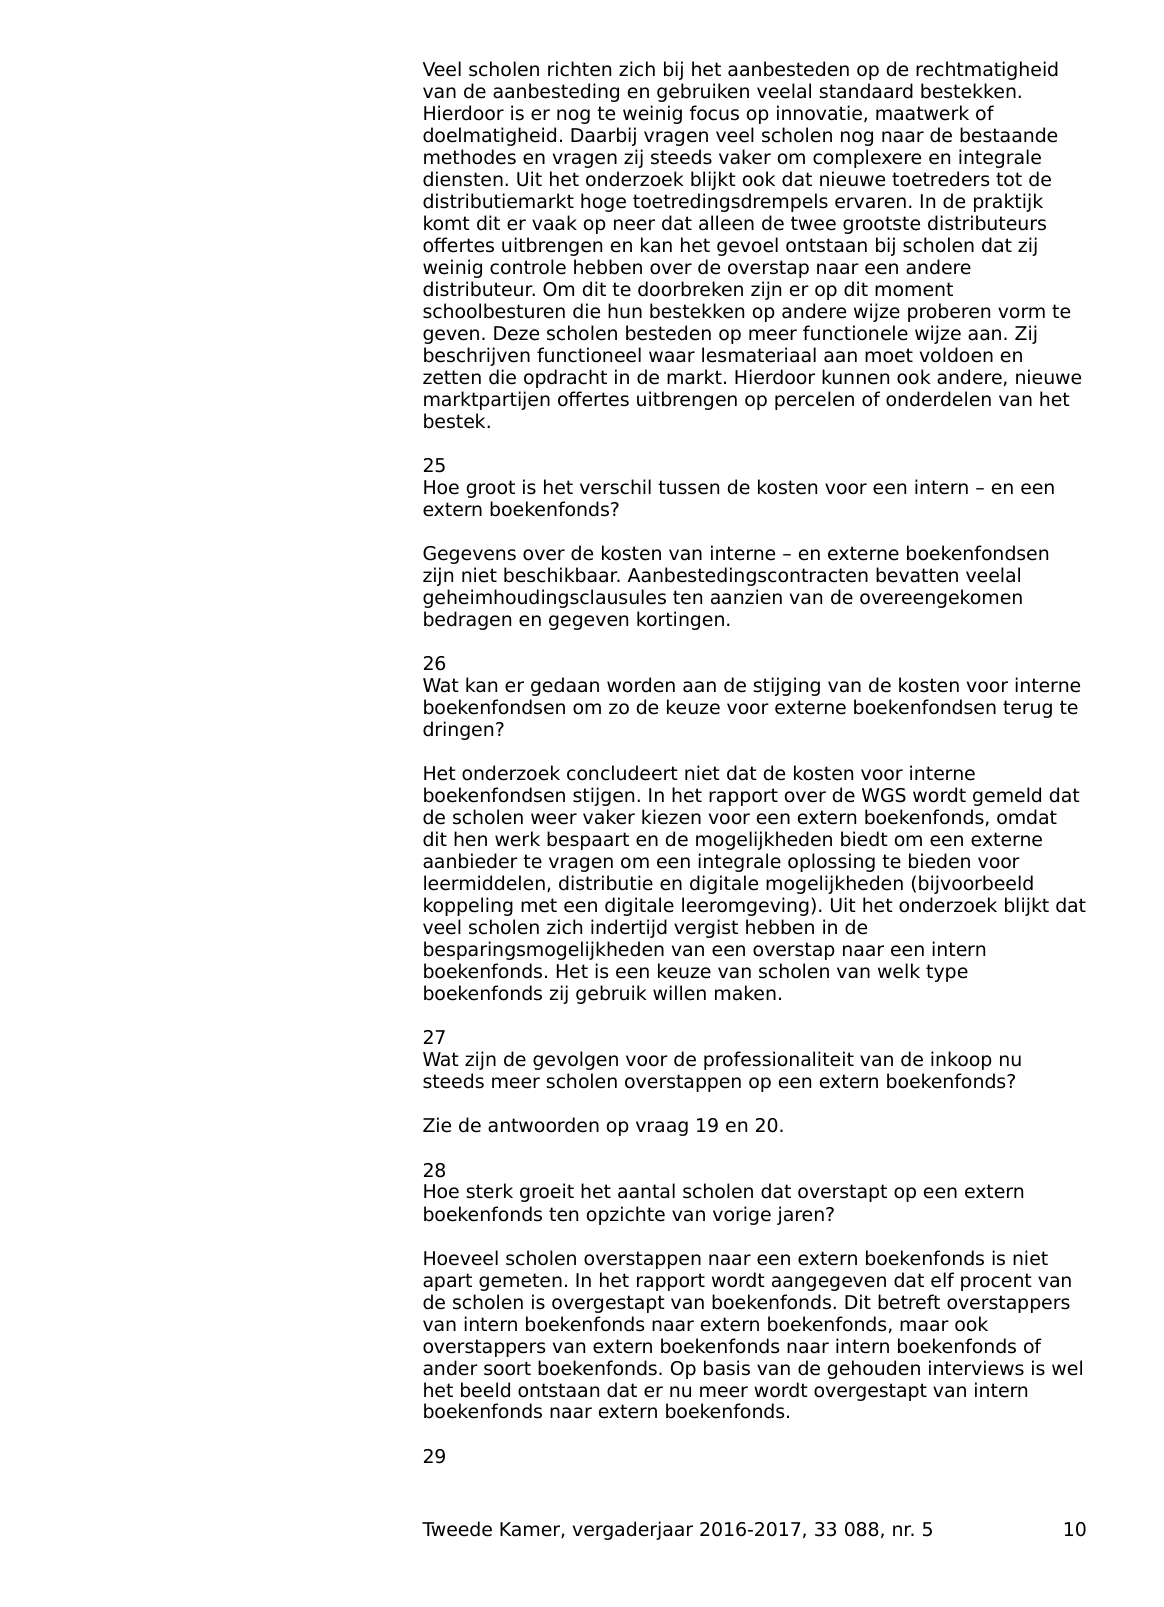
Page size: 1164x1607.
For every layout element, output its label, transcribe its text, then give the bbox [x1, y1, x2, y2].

text Hoeveel scholen overstappen naar een extern boekenfonds is niet apart gemeten. In het rapport wordt aangegeven dat elf procent van de scholen is overgestapt van boekenfonds. Dit betreft overstappers van intern boekenfonds naar extern boekenfonds, maar ook overstappers van extern boekenfonds naar intern boekenfonds of ander soort boekenfonds. Op basis van de gehouden interviews is wel het beeld ontstaan dat er nu meer wordt overgestapt van intern boekenfonds naar extern boekenfonds. [422, 1248, 1087, 1423]
text 25 [422, 455, 1087, 477]
text Wat zijn de gevolgen voor de professionaliteit van de inkoop nu steeds meer scholen overstappen op een extern boekenfonds? [422, 1049, 1087, 1093]
text Zie de antwoorden op vraag 19 en 20. [422, 1115, 1087, 1137]
text 26 [422, 653, 1087, 675]
text 29 [422, 1446, 1087, 1468]
text Gegevens over de kosten van interne – en externe boekenfondsen zijn niet beschikbaar. Aanbestedingscontracten bevatten veelal geheimhoudingsclausules ten aanzien van de overeengekomen bedragen en gegeven kortingen. [422, 543, 1087, 631]
text 28 [422, 1159, 1087, 1181]
text Het onderzoek concludeert niet dat de kosten voor interne boekenfondsen stijgen. In het rapport over de WGS wordt gemeld dat de scholen weer vaker kiezen voor een extern boekenfonds, omdat dit hen werk bespaart en de mogelijkheden biedt om een externe aanbieder te vragen om een integrale oplossing te bieden voor leermiddelen, distributie en digitale mogelijkheden (bijvoorbeeld koppeling met een digitale leeromgeving). Uit het onderzoek blijkt dat veel scholen zich indertijd vergist hebben in de besparingsmogelijkheden van een overstap naar een intern boekenfonds. Het is een keuze van scholen van welk type boekenfonds zij gebruik willen maken. [422, 763, 1087, 1005]
text Veel scholen richten zich bij het aanbesteden op de rechtmatigheid van de aanbesteding en gebruiken veelal standaard bestekken. Hierdoor is er nog te weinig focus op innovatie, maatwerk of doelmatigheid. Daarbij vragen veel scholen nog naar de bestaande methodes en vragen zij steeds vaker om complexere en integrale diensten. Uit het onderzoek blijkt ook dat nieuwe toetreders tot de distributiemarkt hoge toetredingsdrempels ervaren. In de praktijk komt dit er vaak op neer dat alleen de twee grootste distributeurs offertes uitbrengen en kan het gevoel ontstaan bij scholen dat zij weinig controle hebben over de overstap naar een andere distributeur. Om dit te doorbreken zijn er op dit moment schoolbesturen die hun bestekken op andere wijze proberen vorm te geven. Deze scholen besteden op meer functionele wijze aan. Zij beschrijven functioneel waar lesmateriaal aan moet voldoen en zetten die opdracht in de markt. Hierdoor kunnen ook andere, nieuwe marktpartijen offertes uitbrengen op percelen of onderdelen van het bestek. [422, 59, 1087, 433]
text Hoe sterk groeit het aantal scholen dat overstapt op een extern boekenfonds ten opzichte van vorige jaren? [422, 1181, 1087, 1225]
text Hoe groot is het verschil tussen de kosten voor een intern – en een extern boekenfonds? [422, 477, 1087, 521]
text 27 [422, 1027, 1087, 1049]
text Wat kan er gedaan worden aan de stijging van de kosten voor interne boekenfondsen om zo de keuze voor externe boekenfondsen terug te dringen? [422, 675, 1087, 741]
